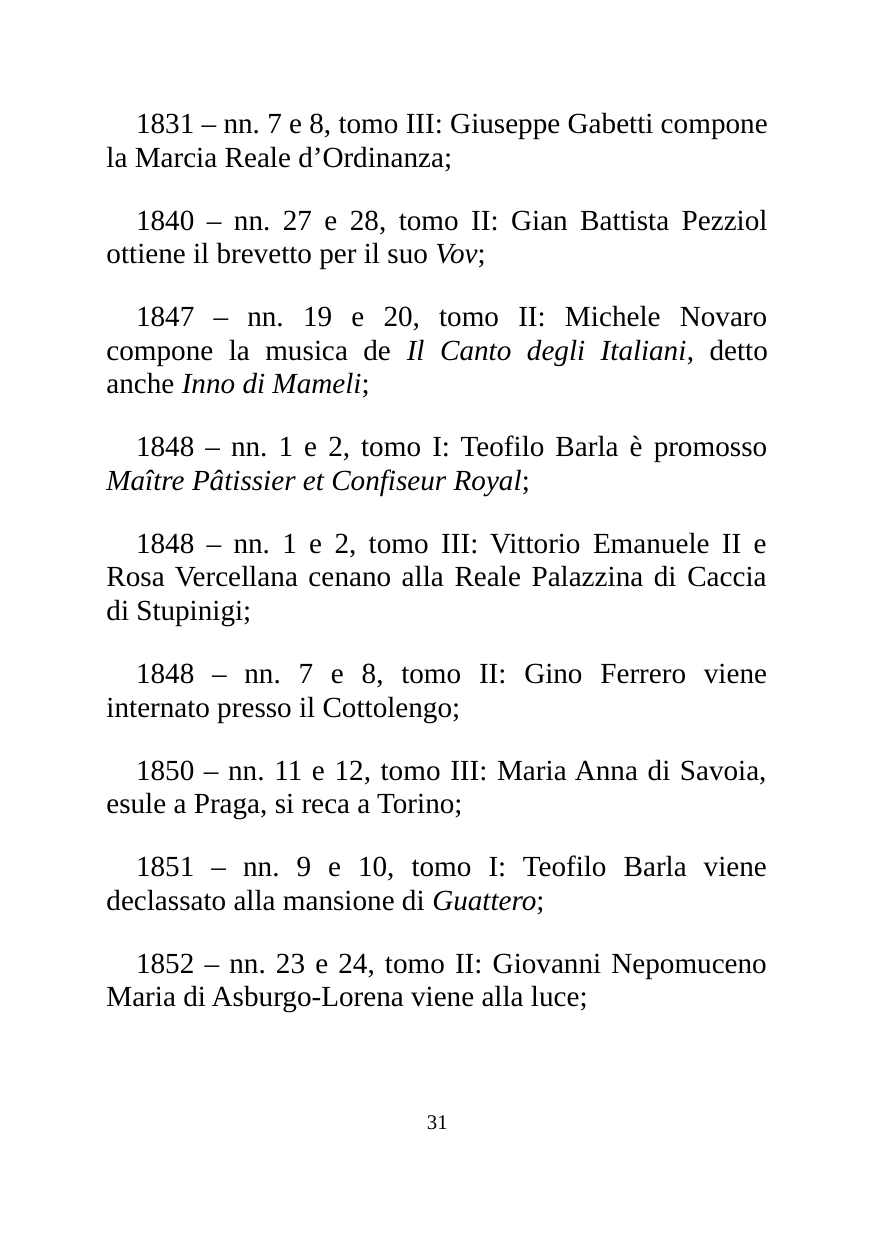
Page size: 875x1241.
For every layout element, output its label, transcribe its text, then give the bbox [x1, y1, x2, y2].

text 1850 – nn. 11 e 12, tomo III: Maria Anna di Savoia, esule a Praga, si reca a Torino; [106, 753, 768, 820]
text 1840 – nn. 27 e 28, tomo II: Gian Battista Pezziol ottiene il brevetto per il suo Vov; [106, 203, 768, 270]
text 1848 – nn. 1 e 2, tomo III: Vittorio Emanuele II e Rosa Vercellana cenano alla Reale Palazzina di Caccia di Stupinigi; [106, 526, 768, 627]
text 1848 – nn. 1 e 2, tomo I: Teofilo Barla è promosso Maître Pâtissier et Confiseur Royal; [106, 429, 768, 497]
text 1847 – nn. 19 e 20, tomo II: Michele Novaro compone la musica de Il Canto degli Italiani, detto anche Inno di Mameli; [106, 299, 768, 400]
text 1852 – nn. 23 e 24, tomo II: Giovanni Nepomuceno Maria di Asburgo-Lorena viene alla luce; [106, 946, 768, 1013]
text 1851 – nn. 9 e 10, tomo I: Teofilo Barla viene declassato alla mansione di Guattero; [106, 849, 768, 916]
text 1848 – nn. 7 e 8, tomo II: Gino Ferrero viene internato presso il Cottolengo; [106, 656, 768, 723]
text 1831 – nn. 7 e 8, tomo III: Giuseppe Gabetti compone la Marcia Reale d’Ordinanza; [106, 106, 768, 173]
